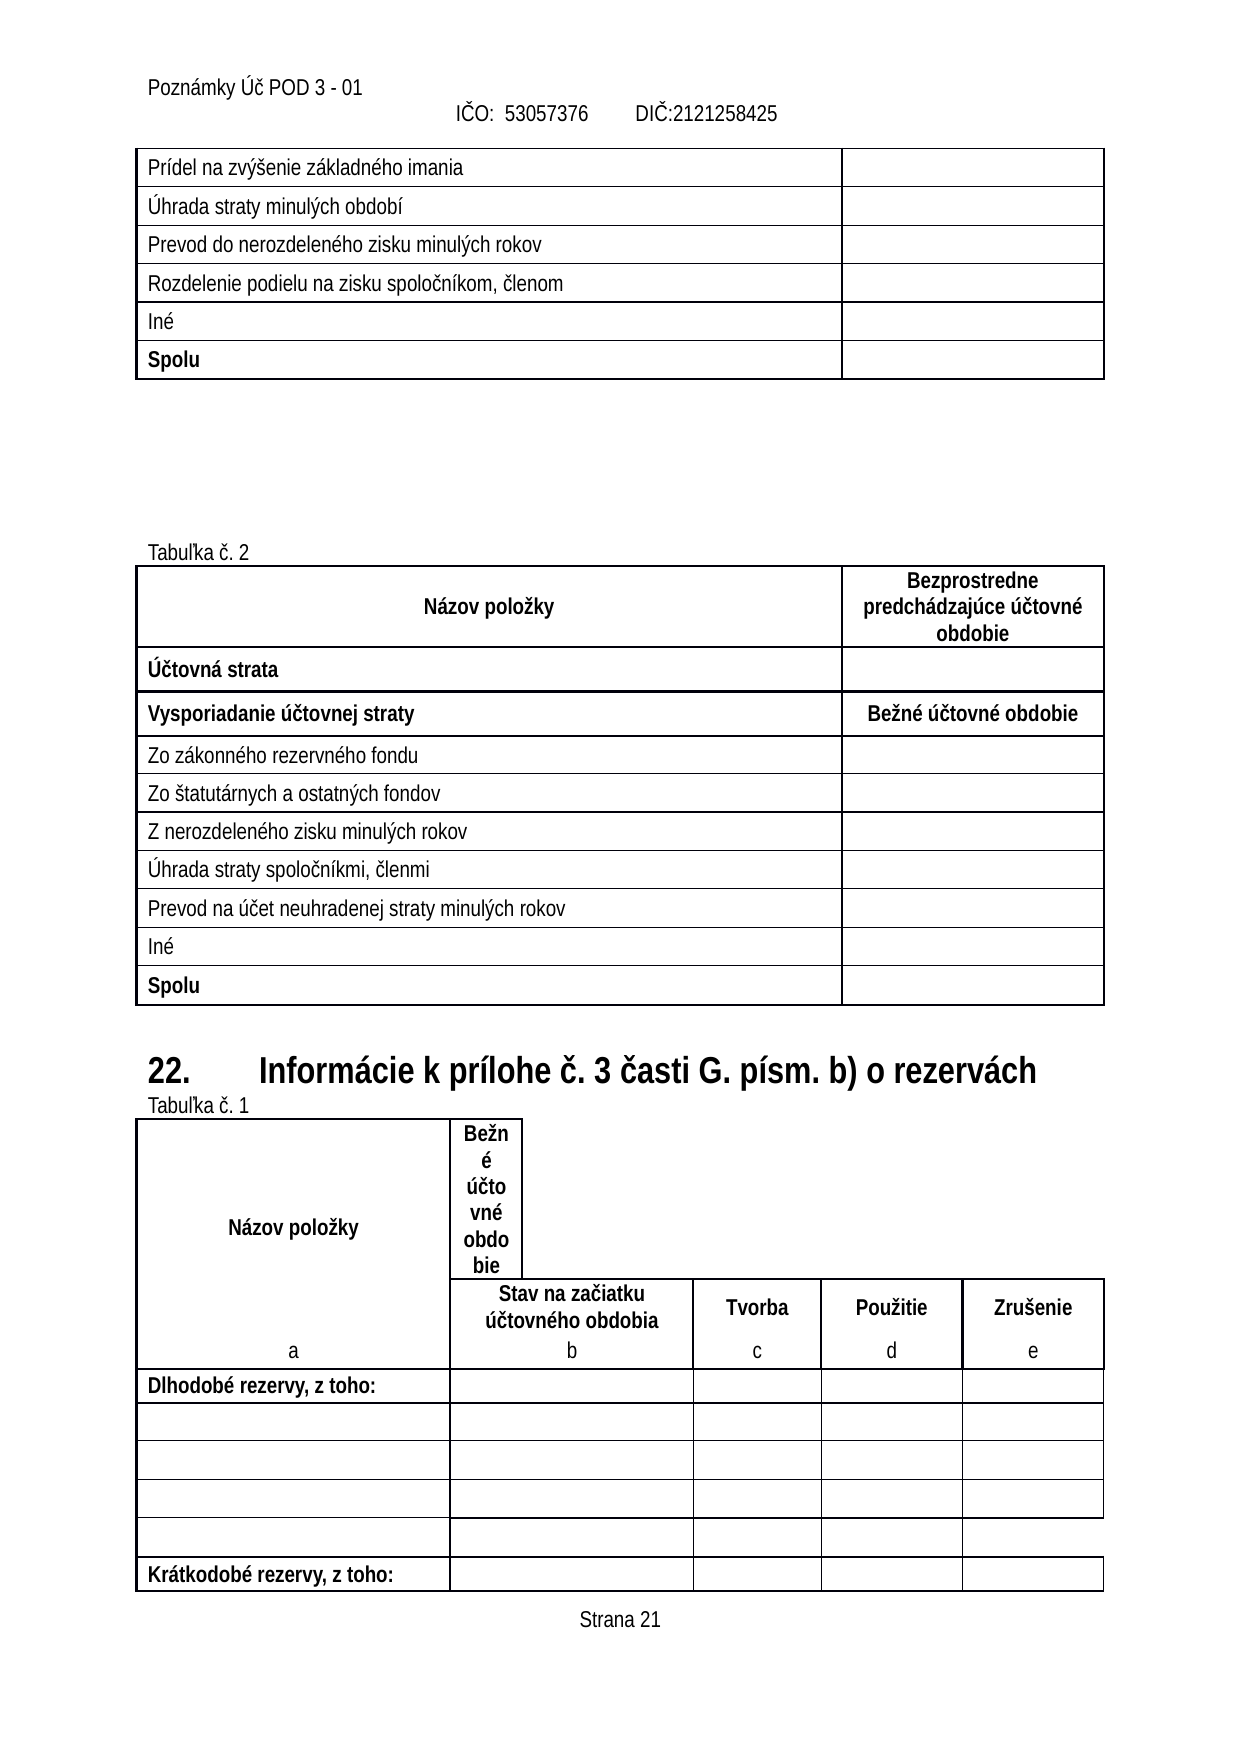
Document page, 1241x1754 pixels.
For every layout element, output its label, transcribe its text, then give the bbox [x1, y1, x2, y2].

table_cell [138, 1480, 449, 1517]
table_cell [822, 1370, 962, 1402]
table_cell c [694, 1333, 820, 1367]
table_cell [843, 851, 1103, 888]
table_cell [822, 1404, 962, 1440]
table_cell Rozdelenie podielu na zisku spoločníkom, členom [138, 264, 841, 301]
table_cell [843, 813, 1103, 850]
table_cell Iné [138, 303, 841, 340]
table_header Bezprostredne predchádzajúce účtovné obdobie [843, 567, 1103, 646]
table_cell [822, 1519, 962, 1556]
table_cell Zrušenie [964, 1280, 1103, 1333]
table_cell Zo zákonného rezervného fondu [138, 737, 841, 773]
table_cell [451, 1558, 693, 1590]
list Informácie k prílohe č. 3 časti G. písm. b) o rezervách [148, 1049, 1092, 1092]
table_cell Iné [138, 928, 841, 965]
table_cell [843, 187, 1103, 224]
table_cell [843, 341, 1103, 378]
table_cell [451, 1404, 693, 1440]
text Tabuľka č. 2 [148, 538, 1092, 565]
table_cell Úhrada straty minulých období [138, 187, 841, 224]
table_cell [694, 1480, 821, 1517]
table_cell [138, 1404, 449, 1440]
text Tabuľka č. 1 [148, 1092, 1092, 1118]
table_cell [843, 226, 1103, 263]
table_cell [963, 1441, 1103, 1479]
table_cell [694, 1370, 821, 1402]
table_cell [843, 303, 1103, 340]
table_cell [451, 1370, 693, 1402]
table_header Názov položky [138, 567, 841, 646]
table_cell [843, 928, 1103, 965]
table_cell [138, 1441, 449, 1479]
table_cell [843, 648, 1103, 690]
table_cell [963, 1519, 1104, 1556]
table_cell [843, 264, 1103, 301]
table_cell [843, 149, 1103, 186]
table_cell Spolu [138, 341, 841, 378]
table_cell [694, 1519, 821, 1556]
table_cell [843, 774, 1103, 811]
table_cell Úhrada straty spoločníkmi, členmi [138, 851, 841, 888]
table_cell [822, 1480, 962, 1517]
table_cell [822, 1558, 962, 1590]
table_cell Bežné účtovné obdobie [843, 693, 1103, 734]
table_cell [451, 1480, 693, 1517]
table_cell [451, 1441, 693, 1479]
table_cell [694, 1404, 821, 1440]
table_cell [138, 1518, 449, 1556]
table_cell Z nerozdeleného zisku minulých rokov [138, 813, 841, 850]
table_cell [963, 1370, 1103, 1402]
table_cell [963, 1558, 1103, 1590]
table_cell Zo štatutárnych a ostatných fondov [138, 774, 841, 811]
table_cell Použitie [822, 1280, 961, 1333]
table_header [523, 1118, 1104, 1278]
table_cell b [451, 1333, 692, 1367]
table_cell Stav na začiatku účtovného obdobia [451, 1280, 692, 1333]
table_cell [843, 737, 1103, 773]
table_cell d [822, 1333, 961, 1367]
table_cell Spolu [138, 966, 841, 1004]
table_cell [822, 1441, 962, 1479]
table_cell Krátkodobé rezervy, z toho: [138, 1558, 449, 1590]
table_cell [843, 889, 1103, 927]
table_cell [694, 1441, 821, 1479]
table_cell Prevod na účet neuhradenej straty minulých rokov [138, 889, 841, 927]
table_cell [963, 1480, 1103, 1517]
table_cell Prídel na zvýšenie základného imania [138, 149, 841, 186]
table_cell [694, 1558, 821, 1590]
table_cell [843, 966, 1103, 1004]
table_header Bežné účtovné obdobie [451, 1120, 521, 1278]
table_cell Tvorba [694, 1280, 820, 1333]
table_cell e [964, 1333, 1103, 1367]
table_header Názov položky [138, 1120, 449, 1333]
table_cell Dlhodobé rezervy, z toho: [138, 1370, 449, 1402]
table_cell [451, 1519, 693, 1556]
table_cell Účtovná strata [138, 648, 841, 690]
table_cell [963, 1404, 1103, 1440]
table_cell Prevod do nerozdeleného zisku minulých rokov [138, 226, 841, 263]
table_cell a [138, 1333, 449, 1367]
table_cell Vysporiadanie účtovnej straty [138, 693, 841, 734]
